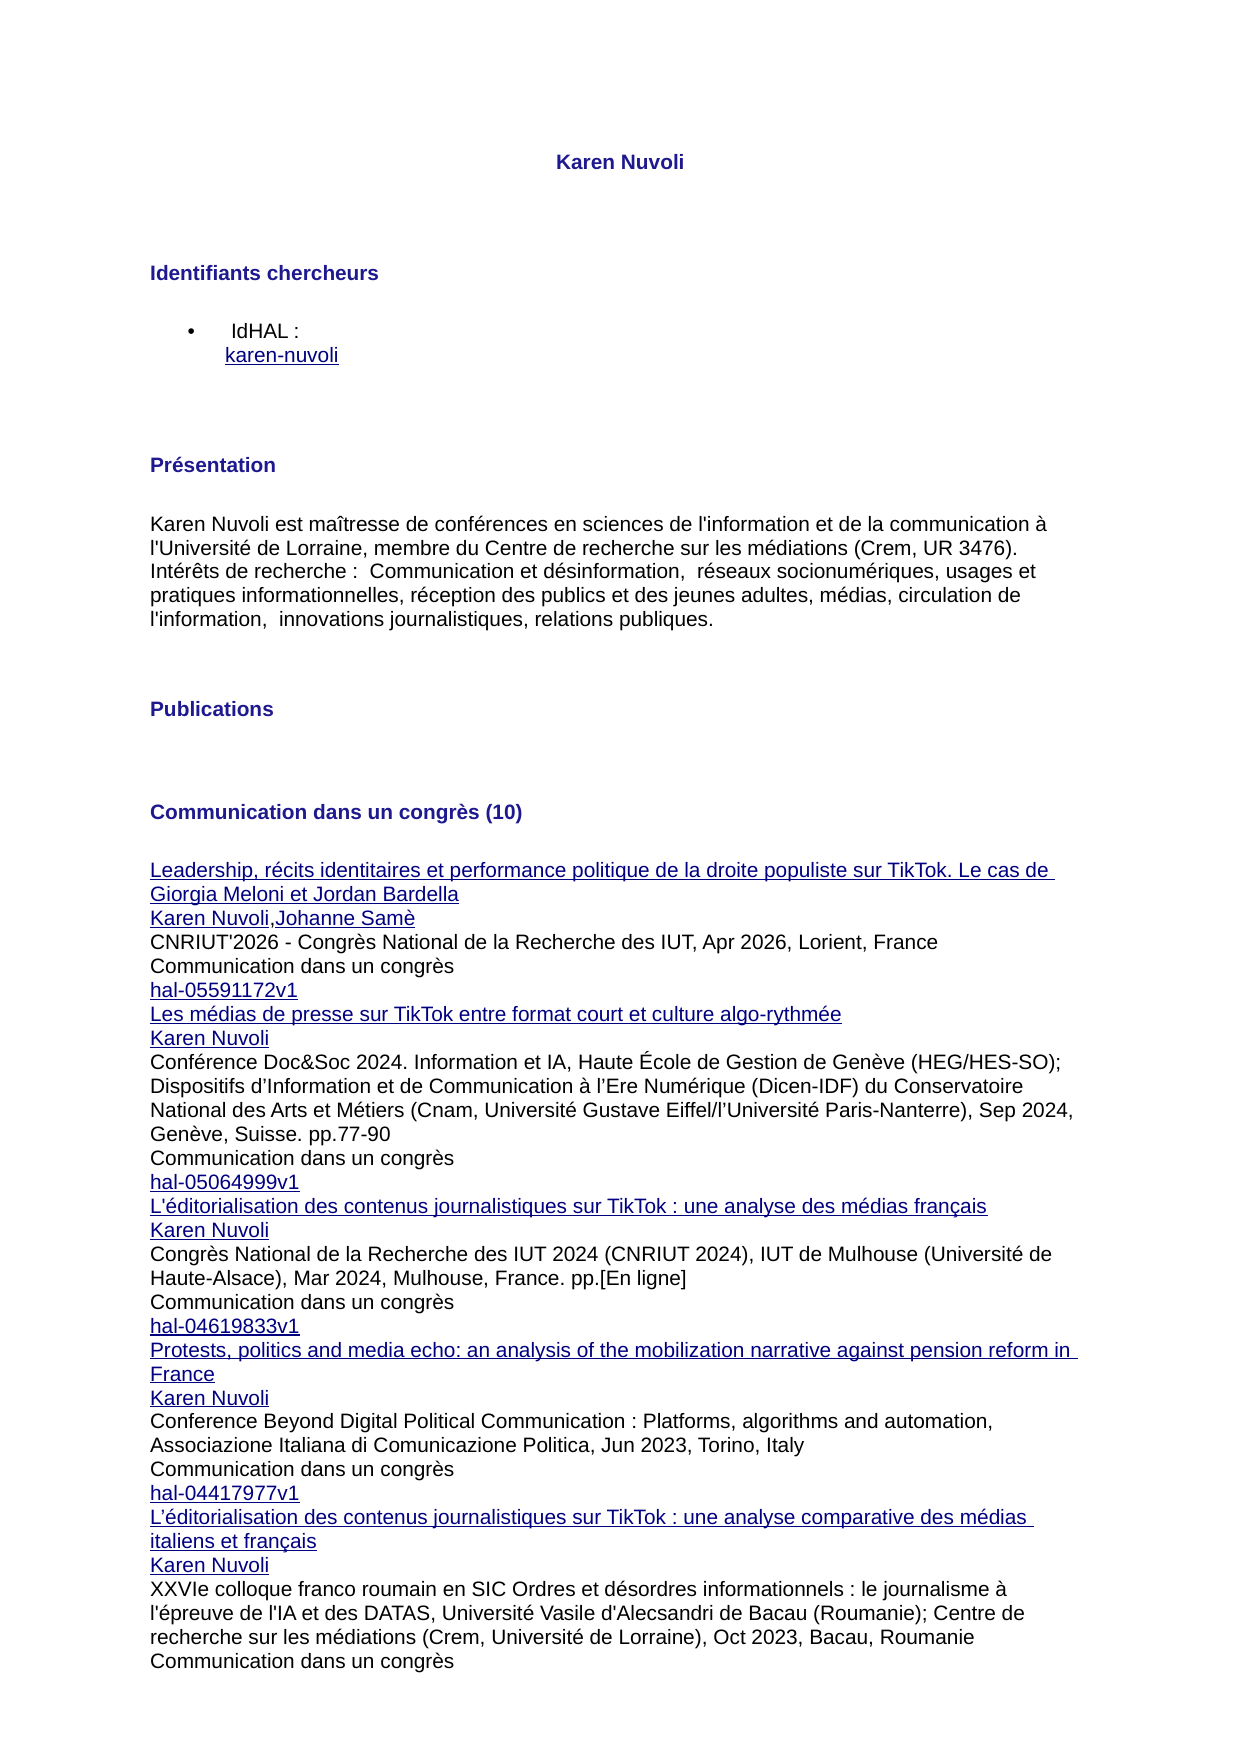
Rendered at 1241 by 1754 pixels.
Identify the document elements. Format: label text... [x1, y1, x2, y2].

list IdHAL : [187, 319, 1090, 343]
text Intérêts de recherche : Communication et désinformation, réseaux socionumériques, usages et pratiques informationnelles, réception des publics et des jeunes adultes, médias, circulation de l'information, innovations journalistiques, relations publiques. [150, 559, 1090, 631]
subtitle Identifiants chercheurs [150, 260, 1090, 284]
table_cell L'éditorialisation des contenus journalistiques sur TikTok : une analyse des médias français Karen Nuvoli Congrès National de la Recherche des IUT 2024 (CNRIUT 2024), IUT de Mulhouse (Université de Haute-Alsace), Mar 2024, Mulhouse, France. pp.[En ligne] Communication dans un congrès hal-04619833v1 [150, 1194, 1090, 1337]
table_header Leadership, récits identitaires et performance politique de la droite populiste sur TikTok. Le cas de Giorgia Meloni et Jordan Bardella Karen Nuvoli,Johanne Samè CNRIUT'2026 - Congrès National de la Recherche des IUT, Apr 2026, Lorient, France Communication dans un congrès hal-05591172v1 [150, 858, 1090, 1002]
subtitle Communication dans un congrès (10) [150, 800, 1090, 824]
table_cell L’éditorialisation des contenus journalistiques sur TikTok : une analyse comparative des médias italiens et français Karen Nuvoli XXVIe colloque franco roumain en SIC Ordres et désordres informationnels : le journalisme à l'épreuve de l'IA et des DATAS, Université Vasile d'Alecsandri de Bacau (Roumanie); Centre de recherche sur les médiations (Crem, Université de Lorraine), Oct 2023, Bacau, Roumanie Communication dans un congrès [150, 1505, 1090, 1673]
subtitle Présentation [150, 453, 1090, 477]
subtitle Karen Nuvoli [150, 150, 1090, 174]
table_cell Protests, politics and media echo: an analysis of the mobilization narrative against pension reform in France Karen Nuvoli Conference Beyond Digital Political Communication : Platforms, algorithms and automation, Associazione Italiana di Comunicazione Politica, Jun 2023, Torino, Italy Communication dans un congrès hal-04417977v1 [150, 1338, 1090, 1505]
subtitle Publications [150, 697, 1090, 721]
table_cell Les médias de presse sur TikTok entre format court et culture algo-rythmée Karen Nuvoli Conférence Doc&Soc 2024. Information et IA, Haute École de Gestion de Genève (HEG/HES-SO); Dispositifs d’Information et de Communication à l’Ere Numérique (Dicen-IDF) du Conservatoire National des Arts et Métiers (Cnam, Université Gustave Eiffel/l’Université Paris-Nanterre), Sep 2024, Genève, Suisse. pp.77-90 Communication dans un congrès hal-05064999v1 [150, 1002, 1090, 1194]
text Karen Nuvoli est maîtresse de conférences en sciences de l'information et de la communication à l'Université de Lorraine, membre du Centre de recherche sur les médiations (Crem, UR 3476). [150, 511, 1090, 559]
list karen-nuvoli [187, 343, 1090, 367]
